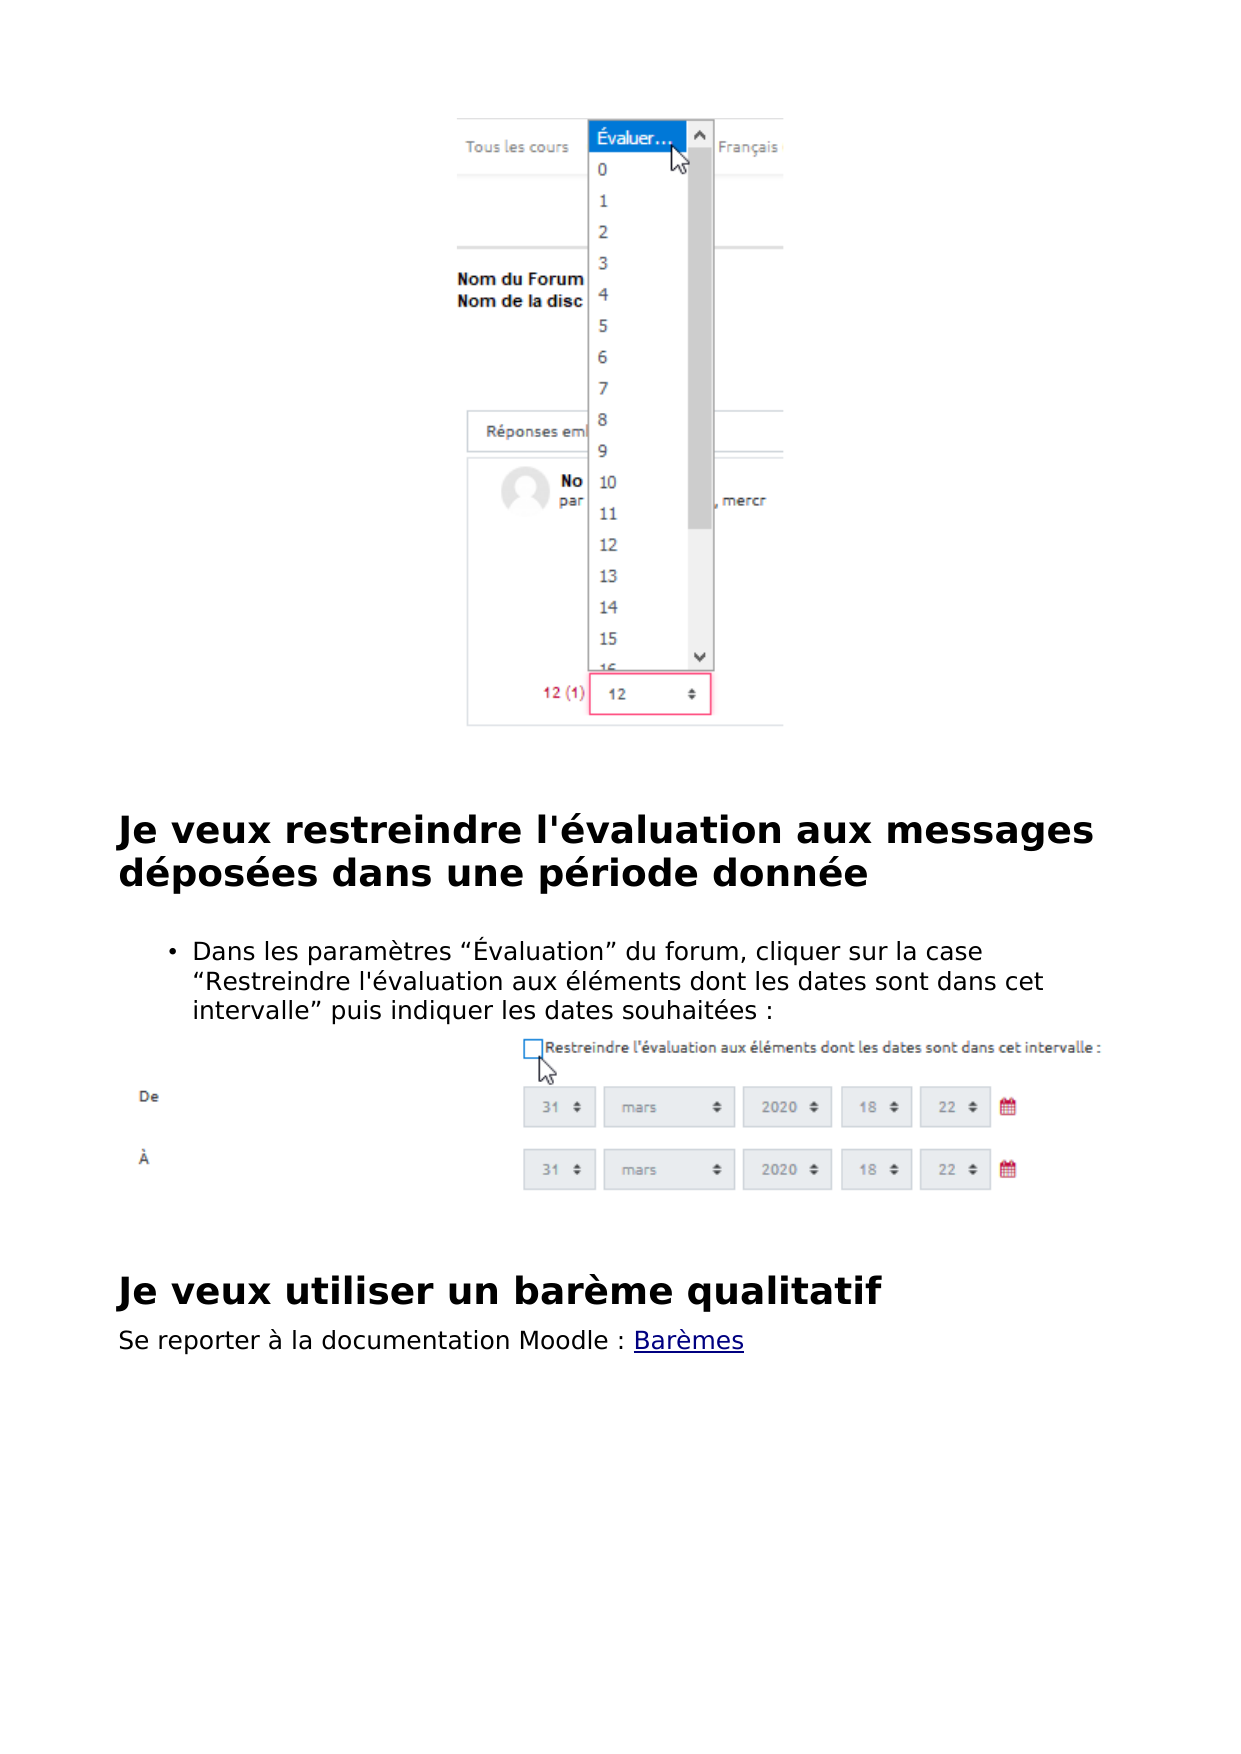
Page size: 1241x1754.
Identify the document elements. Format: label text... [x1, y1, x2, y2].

text Se reporter à la documentation Moodle : Barèmes [118, 1326, 1122, 1355]
picture [456, 118, 784, 742]
subtitle Je veux restreindre l'évaluation aux messages déposées dans une période donnée [118, 808, 1122, 896]
list Dans les paramètres “Évaluation” du forum, cliquer sur la case “Restreindre l'évaluation aux éléments dont les dates sont dans cet intervalle” puis indiquer les dates souhaitées : [177, 937, 1122, 1025]
subtitle Je veux utiliser un barème qualitatif [118, 1270, 1122, 1314]
picture [118, 1025, 1123, 1204]
